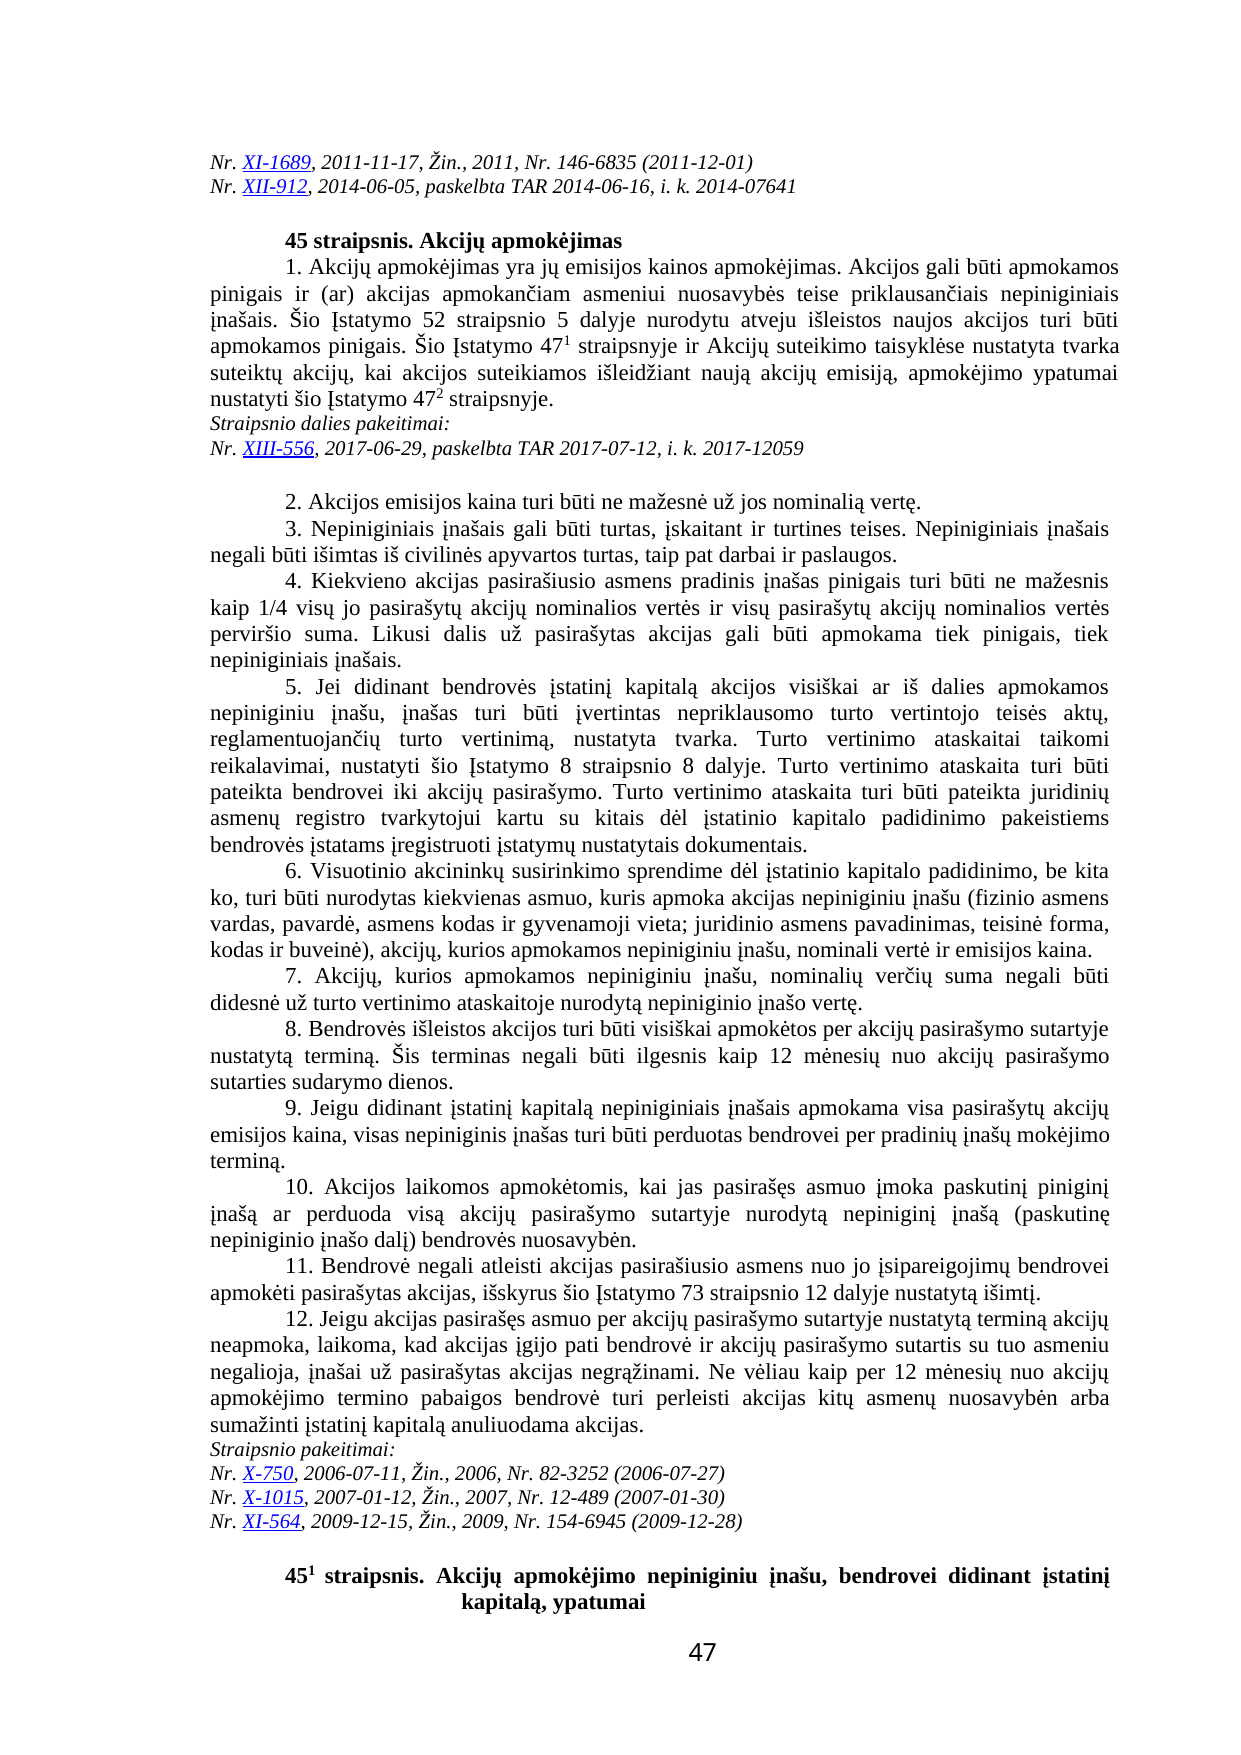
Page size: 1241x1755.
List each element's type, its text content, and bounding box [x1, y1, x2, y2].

text 11. Bendrovė negali atleisti akcijas pasirašiusio asmens nuo jo įsipareigojimų bendrovei apmokėti pasirašytas akcijas, išskyrus šio Įstatymo 73 straipsnio 12 dalyje nustatytą išimtį. [210, 1252, 1111, 1305]
text Nr. XI-564, 2009-12-15, Žin., 2009, Nr. 154-6945 (2009-12-28) [210, 1509, 1120, 1533]
text Nr. XIII-556, 2017-06-29, paskelbta TAR 2017-07-12, i. k. 2017-12059 [210, 435, 1120, 459]
text 1. Akcijų apmokėjimas yra jų emisijos kainos apmokėjimas. Akcijos gali būti apmokamos pinigais ir (ar) akcijas apmokančiam asmeniui nuosavybės teise priklausančiais nepiniginiais įnašais. Šio Įstatymo 52 straipsnio 5 dalyje nurodytu atveju išleistos naujos akcijos turi būti apmokamos pinigais. Šio Įstatymo 471 straipsnyje ir Akcijų suteikimo taisyklėse nustatyta tvarka suteiktų akcijų, kai akcijos suteikiamos išleidžiant naują akcijų emisiją, apmokėjimo ypatumai nustatyti šio Įstatymo 472 straipsnyje. [210, 253, 1120, 411]
text Straipsnio dalies pakeitimai: [210, 411, 1120, 435]
text Nr. XI-1689, 2011-11-17, Žin., 2011, Nr. 146-6835 (2011-12-01) [210, 150, 1120, 174]
text 7. Akcijų, kurios apmokamos nepiniginiu įnašu, nominalių verčių suma negali būti didesnė už turto vertinimo ataskaitoje nurodytą nepiniginio įnašo vertę. [210, 963, 1111, 1015]
text 5. Jei didinant bendrovės įstatinį kapitalą akcijos visiškai ar iš dalies apmokamos nepiniginiu įnašu, įnašas turi būti įvertintas nepriklausomo turto vertintojo teisės aktų, reglamentuojančių turto vertinimą, nustatyta tvarka. Turto vertinimo ataskaitai taikomi reikalavimai, nustatyti šio Įstatymo 8 straipsnio 8 dalyje. Turto vertinimo ataskaita turi būti pateikta bendrovei iki akcijų pasirašymo. Turto vertinimo ataskaita turi būti pateikta juridinių asmenų registro tvarkytojui kartu su kitais dėl įstatinio kapitalo padidinimo pakeistiems bendrovės įstatams įregistruoti įstatymų nustatytais dokumentais. [210, 673, 1111, 857]
text Nr. XII-912, 2014-06-05, paskelbta TAR 2014-06-16, i. k. 2014-07641 [210, 174, 1120, 198]
text 451 straipsnis. Akcijų apmokėjimo nepiniginiu įnašu, bendrovei didinant įstatinį kapitalą, ypatumai [285, 1562, 1111, 1615]
text 9. Jeigu didinant įstatinį kapitalą nepiniginiais įnašais apmokama visa pasirašytų akcijų emisijos kaina, visas nepiniginis įnašas turi būti perduotas bendrovei per pradinių įnašų mokėjimo terminą. [210, 1094, 1111, 1173]
text Nr. X-750, 2006-07-11, Žin., 2006, Nr. 82-3252 (2006-07-27) [210, 1461, 1111, 1485]
text 4. Kiekvieno akcijas pasirašiusio asmens pradinis įnašas pinigais turi būti ne mažesnis kaip 1/4 visų jo pasirašytų akcijų nominalios vertės ir visų pasirašytų akcijų nominalios vertės perviršio suma. Likusi dalis už pasirašytas akcijas gali būti apmokama tiek pinigais, tiek nepiniginiais įnašais. [210, 567, 1111, 673]
text 3. Nepiniginiais įnašais gali būti turtas, įskaitant ir turtines teises. Nepiniginiais įnašais negali būti išimtas iš civilinės apyvartos turtas, taip pat darbai ir paslaugos. [210, 514, 1111, 567]
text 10. Akcijos laikomos apmokėtomis, kai jas pasirašęs asmuo įmoka paskutinį piniginį įnašą ar perduoda visą akcijų pasirašymo sutartyje nurodytą nepiniginį įnašą (paskutinę nepiniginio įnašo dalį) bendrovės nuosavybėn. [210, 1173, 1111, 1252]
text Nr. X-1015, 2007-01-12, Žin., 2007, Nr. 12-489 (2007-01-30) [210, 1485, 1111, 1509]
text 45 straipsnis. Akcijų apmokėjimas [210, 227, 1111, 253]
text Straipsnio pakeitimai: [210, 1437, 1111, 1461]
text 8. Bendrovės išleistos akcijos turi būti visiškai apmokėtos per akcijų pasirašymo sutartyje nustatytą terminą. Šis terminas negali būti ilgesnis kaip 12 mėnesių nuo akcijų pasirašymo sutarties sudarymo dienos. [210, 1015, 1111, 1094]
text 2. Akcijos emisijos kaina turi būti ne mažesnė už jos nominalią vertę. [210, 488, 1111, 514]
text 6. Visuotinio akcininkų susirinkimo sprendime dėl įstatinio kapitalo padidinimo, be kita ko, turi būti nurodytas kiekvienas asmuo, kuris apmoka akcijas nepiniginiu įnašu (fizinio asmens vardas, pavardė, asmens kodas ir gyvenamoji vieta; juridinio asmens pavadinimas, teisinė forma, kodas ir buveinė), akcijų, kurios apmokamos nepiniginiu įnašu, nominali vertė ir emisijos kaina. [210, 857, 1111, 963]
text 12. Jeigu akcijas pasirašęs asmuo per akcijų pasirašymo sutartyje nustatytą terminą akcijų neapmoka, laikoma, kad akcijas įgijo pati bendrovė ir akcijų pasirašymo sutartis su tuo asmeniu negalioja, įnašai už pasirašytas akcijas negrąžinami. Ne vėliau kaip per 12 mėnesių nuo akcijų apmokėjimo termino pabaigos bendrovė turi perleisti akcijas kitų asmenų nuosavybėn arba sumažinti įstatinį kapitalą anuliuodama akcijas. [210, 1305, 1111, 1437]
